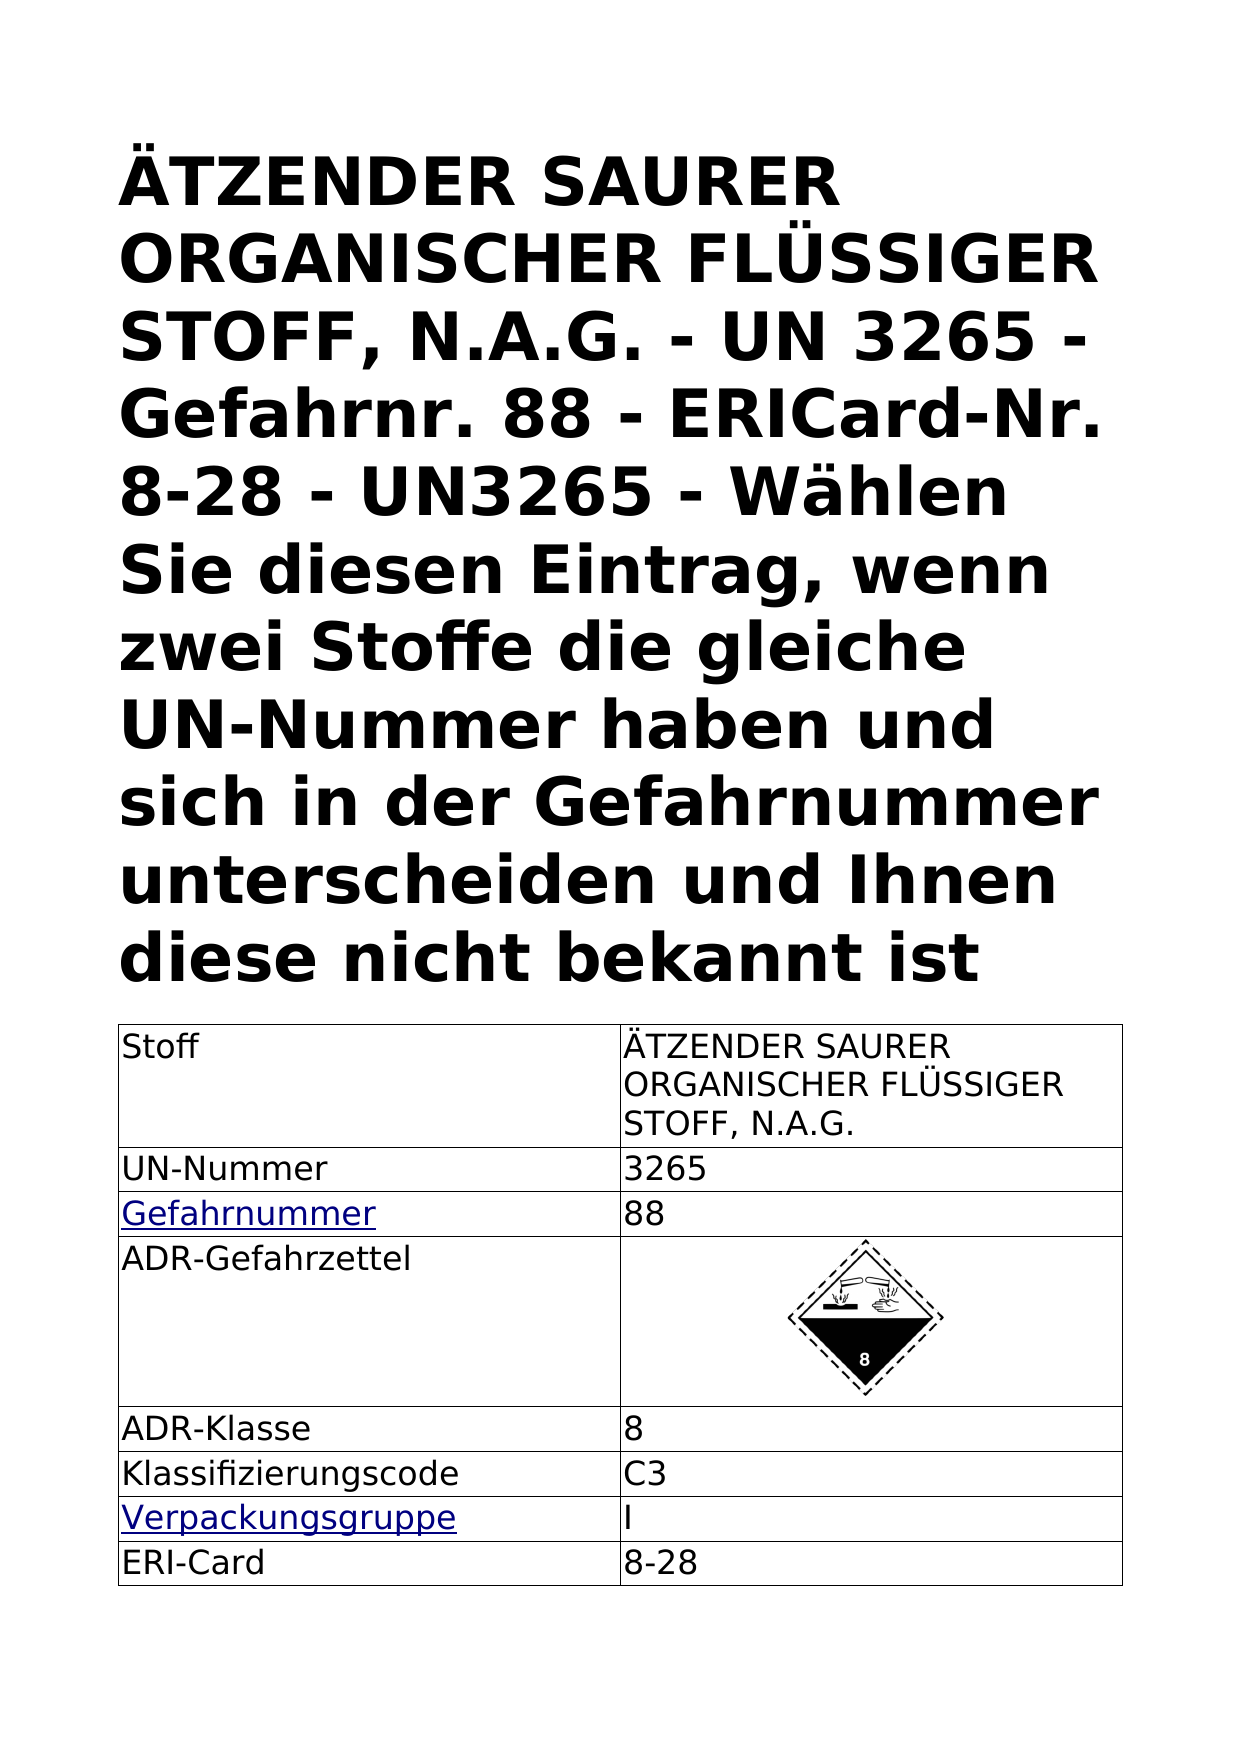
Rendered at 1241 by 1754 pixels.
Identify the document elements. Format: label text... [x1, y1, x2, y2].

table_header ÄTZENDER SAURER ORGANISCHER FLÜSSIGER STOFF, N.A.G. [621, 1025, 1122, 1147]
table_cell 88 [621, 1192, 1122, 1236]
table_cell ERI-Card [119, 1542, 620, 1585]
table_header Stoff [119, 1025, 620, 1147]
table_cell 8 [621, 1407, 1122, 1451]
table_cell C3 [621, 1452, 1122, 1496]
table_cell Gefahrnummer [119, 1192, 620, 1236]
subtitle ÄTZENDER SAURER ORGANISCHER FLÜSSIGER STOFF, N.A.G. - UN 3265 - Gefahrnr. 88 - ERICard-Nr. 8-28 - UN3265 - Wählen Sie diesen Eintrag, wenn zwei Stoffe die gleiche UN-Nummer haben und sich in der Gefahrnummer unterscheiden und Ihnen diese nicht bekannt ist [118, 143, 1122, 997]
table_cell I [621, 1497, 1122, 1541]
table_cell 3265 [621, 1148, 1122, 1191]
table_cell UN-Nummer [119, 1148, 620, 1191]
picture [787, 1239, 944, 1396]
table_cell [621, 1237, 1122, 1406]
table_cell Klassifizierungscode [119, 1452, 620, 1496]
table_cell ADR-Klasse [119, 1407, 620, 1451]
table_cell 8-28 [621, 1542, 1122, 1585]
table_cell Verpackungsgruppe [119, 1497, 620, 1541]
table_cell ADR-Gefahrzettel [119, 1237, 620, 1406]
